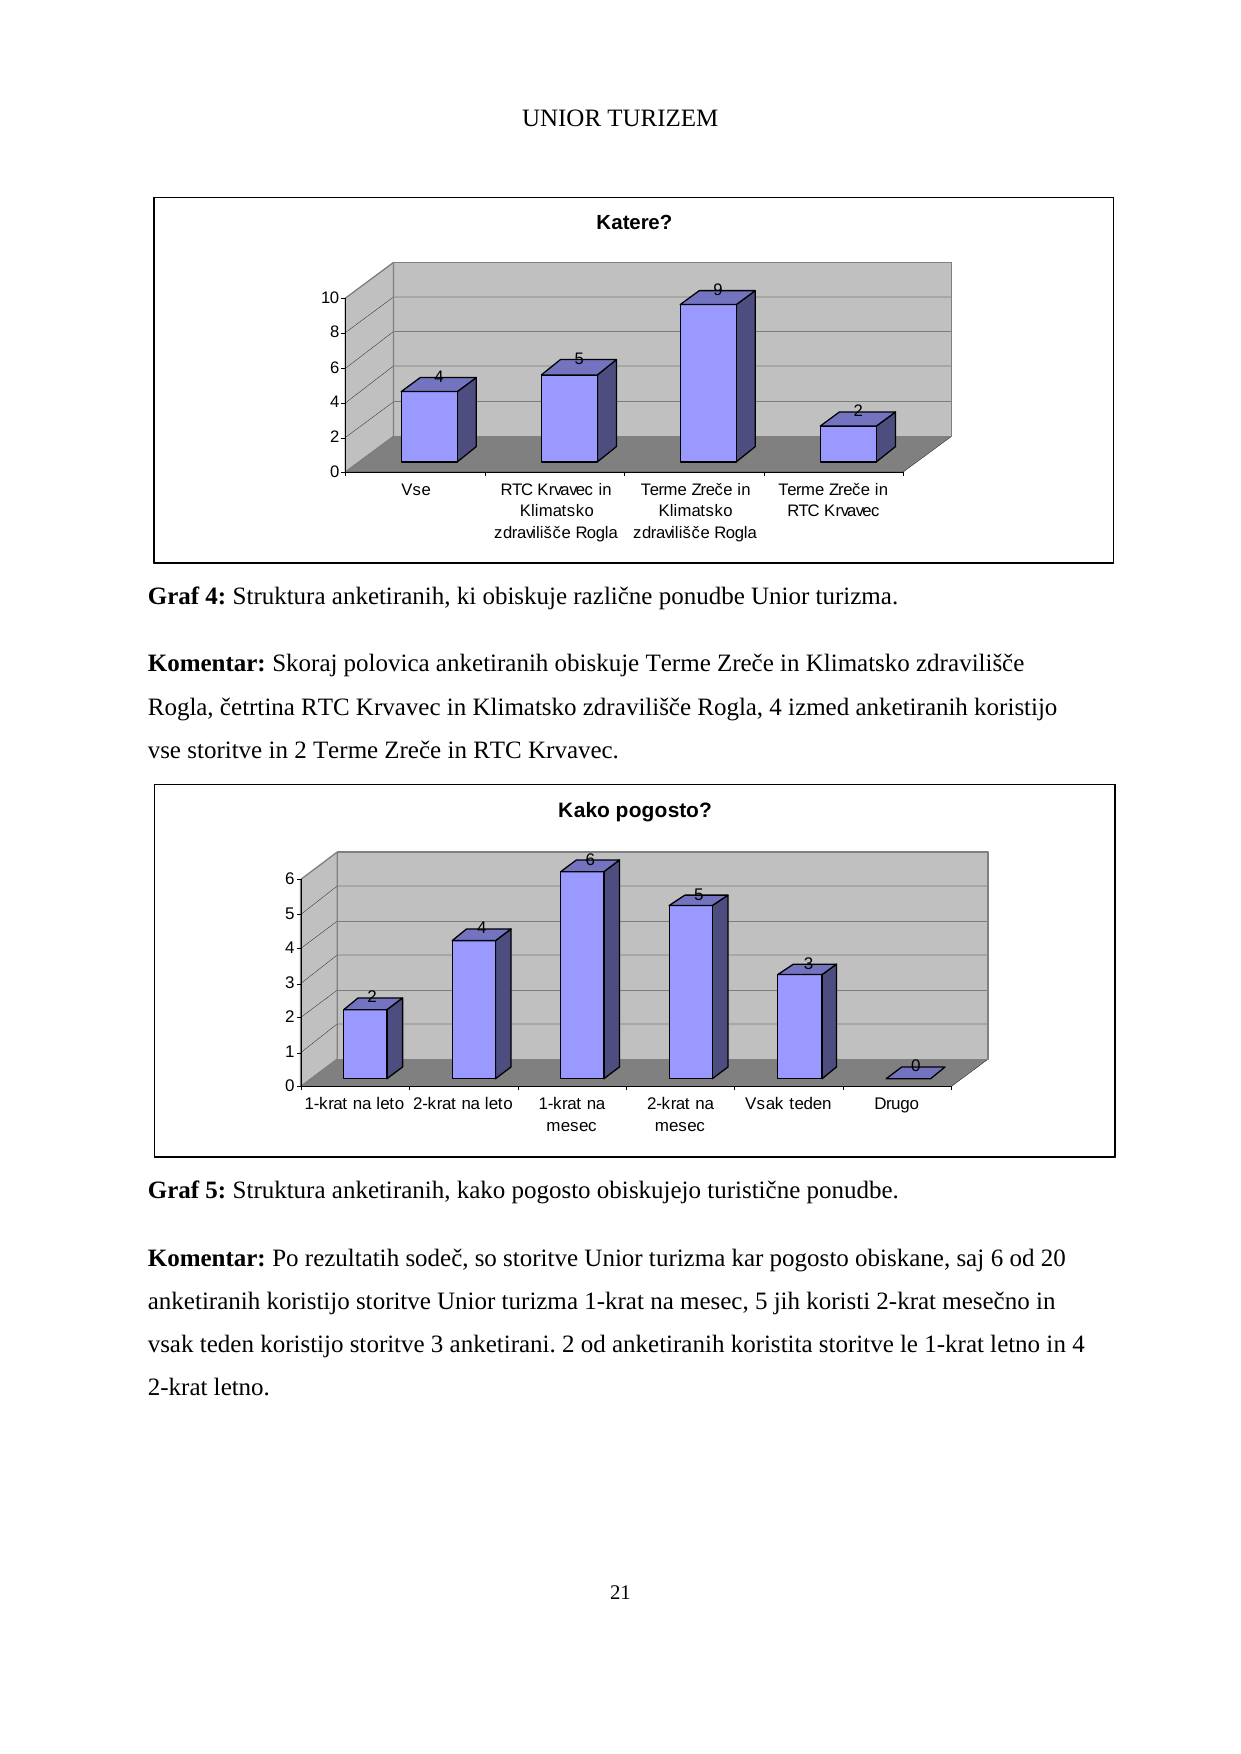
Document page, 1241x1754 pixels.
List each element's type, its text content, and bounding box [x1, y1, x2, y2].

text Komentar: Po rezultatih sodeč, so storitve Unior turizma kar pogosto obiskane, saj 6 od 20 anketiranih koristijo storitve Unior turizma 1-krat na mesec, 5 jih koristi 2-krat mesečno in vsak teden koristijo storitve 3 anketirani. 2 od anketiranih koristita storitve le 1-krat letno in 4 2-krat letno. [148, 1243, 1092, 1401]
text Graf 4: Struktura anketiranih, ki obiskuje različne ponudbe Unior turizma. [148, 581, 1092, 610]
text Graf 5: Struktura anketiranih, kako pogosto obiskujejo turistične ponudbe. [148, 1175, 1092, 1204]
text Komentar: Skoraj polovica anketiranih obiskuje Terme Zreče in Klimatsko zdravilišče Rogla, četrtina RTC Krvavec in Klimatsko zdravilišče Rogla, 4 izmed anketiranih koristijo vse storitve in 2 Terme Zreče in RTC Krvavec. [148, 648, 1092, 763]
